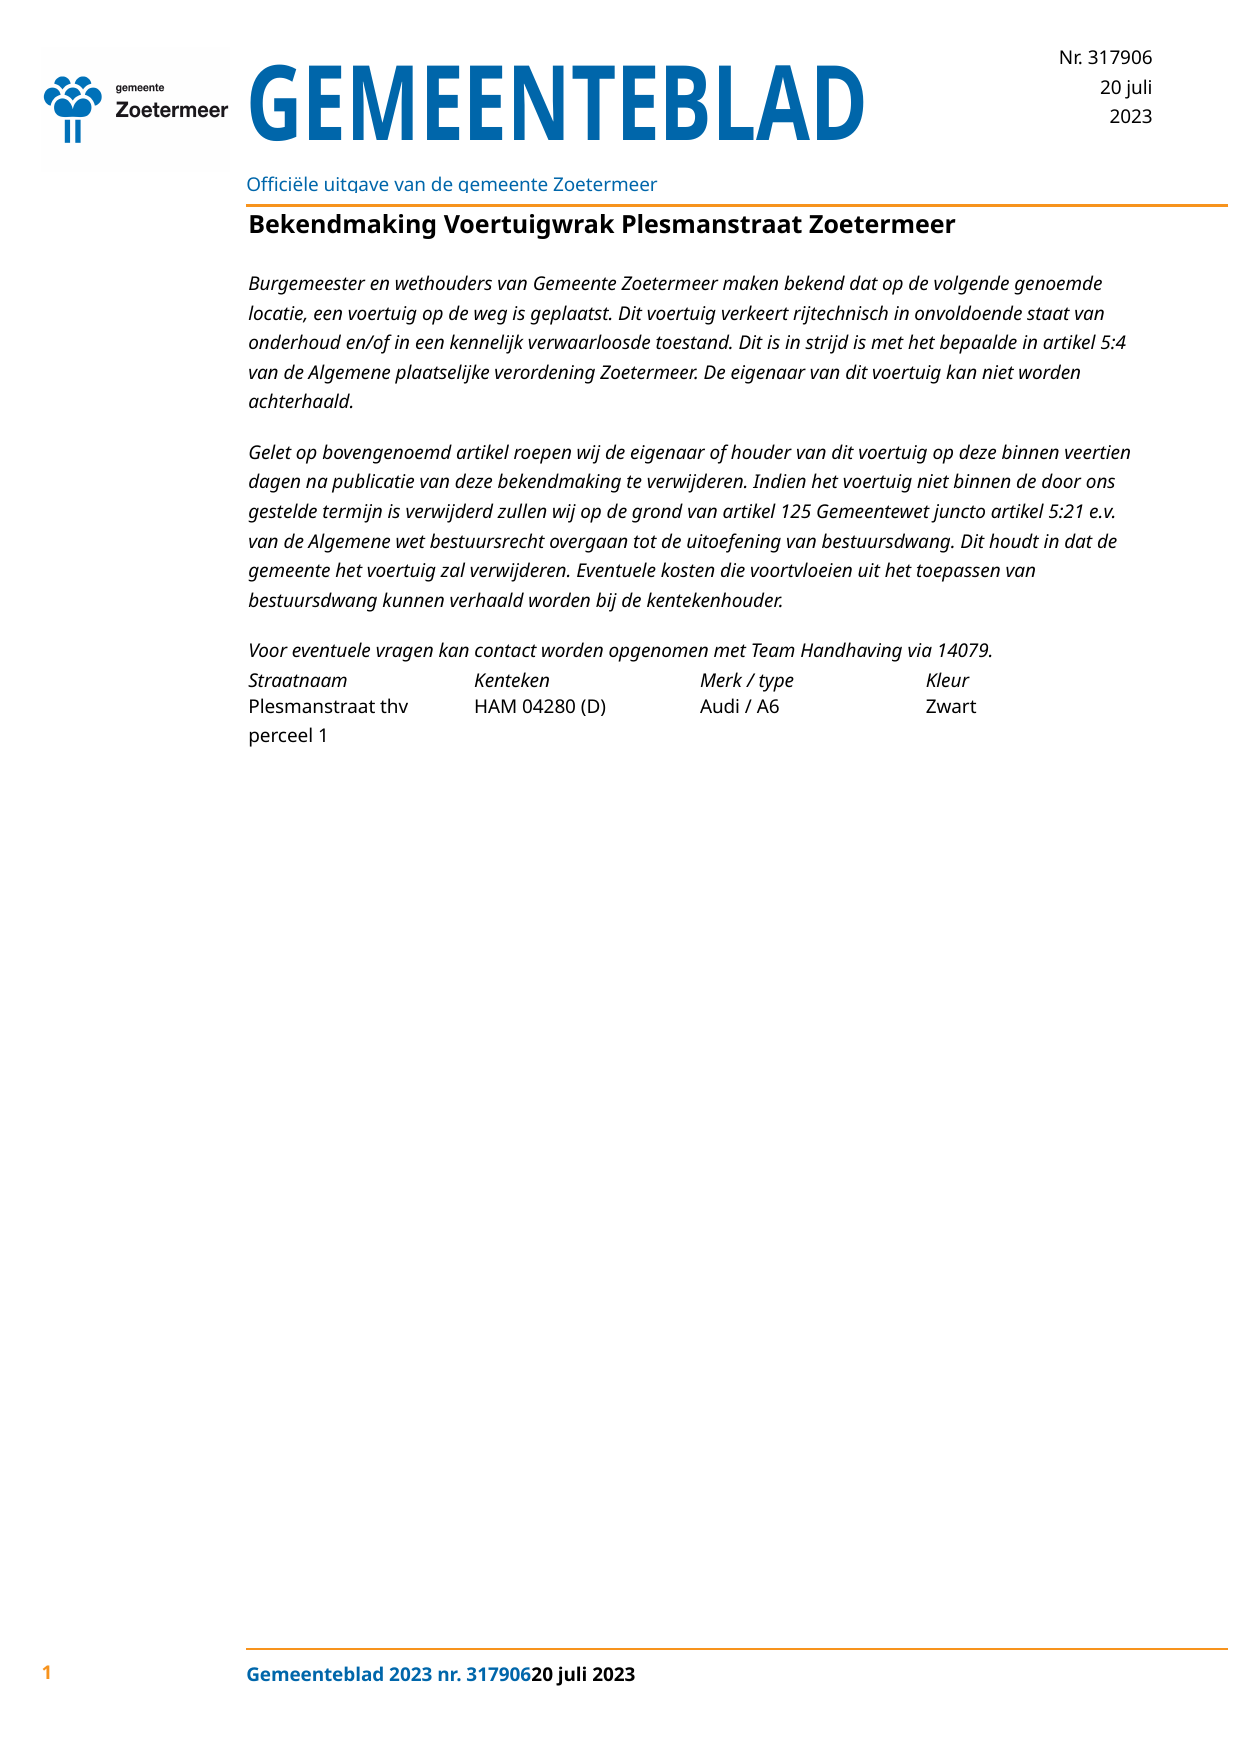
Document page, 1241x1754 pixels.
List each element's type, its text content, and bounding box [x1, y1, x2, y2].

text Voor eventuele vragen kan contact worden opgenomen met Team Handhaving via 14079. [248, 637, 1152, 663]
table_cell HAM 04280 (D) [474, 693, 700, 748]
text Gelet op bovengenoemd artikel roepen wij de eigenaar of houder van dit voertuig op deze binnen veertien dagen na publicatie van deze bekendmaking te verwijderen. Indien het voertuig niet binnen de door ons gestelde termijn is verwijderd zullen wij op de grond van artikel 125 Gemeentewet juncto artikel 5:21 e.v. van de Algemene wet bestuursrecht overgaan tot de uitoefening van bestuursdwang. Dit houdt in dat de gemeente het voertuig zal verwijderen. Eventuele kosten die voortvloeien uit het toepassen van bestuursdwang kunnen verhaald worden bij de kentekenhouder. [248, 439, 1152, 613]
picture [41, 47, 231, 172]
text Bekendmaking Voertuigwrak Plesmanstraat Zoetermeer [248, 207, 1152, 241]
table_cell Plesmanstraat thv perceel 1 [248, 693, 474, 748]
table_cell Zwart [926, 693, 1152, 748]
table_header Kenteken [474, 667, 700, 693]
table_cell Audi / A6 [700, 693, 926, 748]
table_header Merk / type [700, 667, 926, 693]
table_header Straatnaam [248, 667, 474, 693]
text Burgemeester en wethouders van Gemeente Zoetermeer maken bekend dat op de volgende genoemde locatie, een voertuig op de weg is geplaatst. Dit voertuig verkeert rijtechnisch in onvoldoende staat van onderhoud en/of in een kennelijk verwaarloosde toestand. Dit is in strijd is met het bepaalde in artikel 5:4 van de Algemene plaatselijke verordening Zoetermeer. De eigenaar van dit voertuig kan niet worden achterhaald. [248, 270, 1152, 414]
table_header Kleur [926, 667, 1152, 693]
